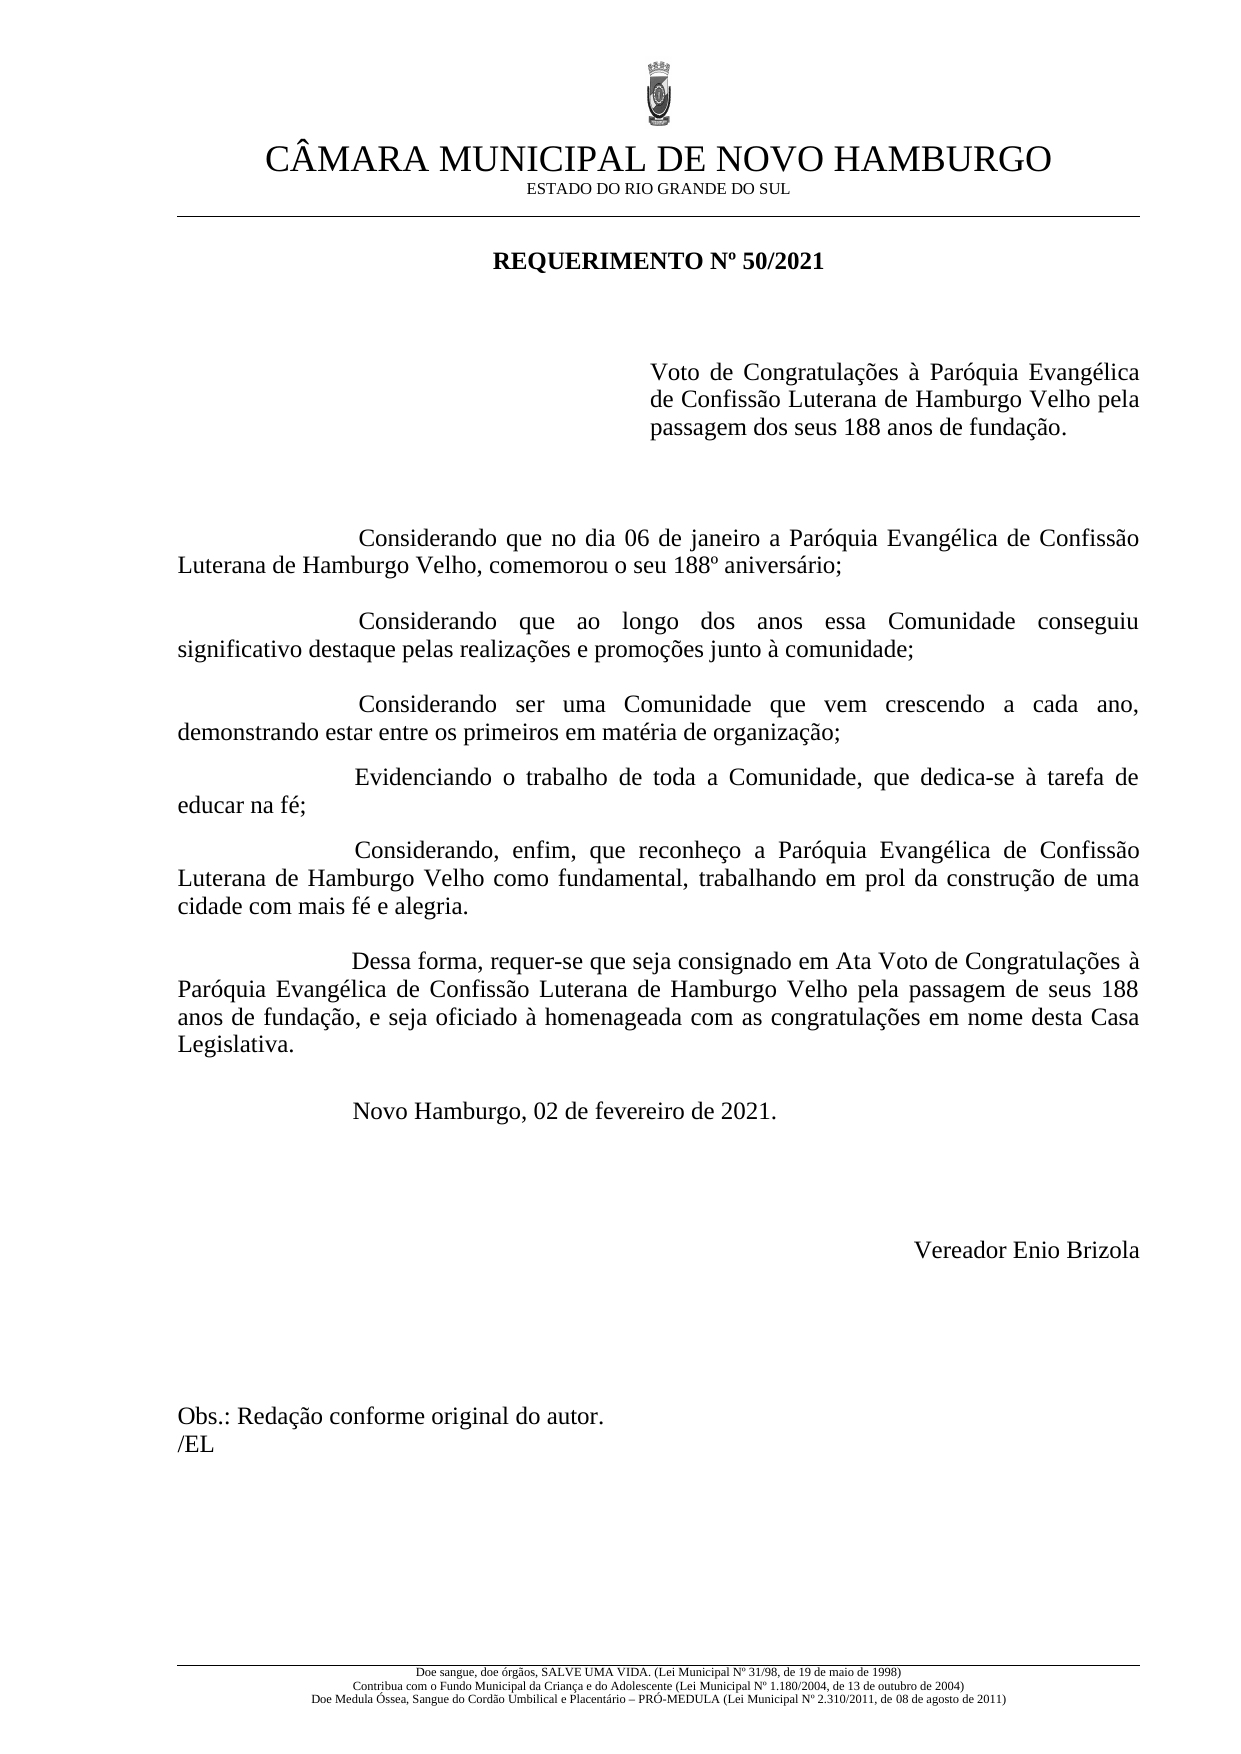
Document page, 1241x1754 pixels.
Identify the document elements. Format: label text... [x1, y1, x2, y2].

text REQUERIMENTO Nº 50/2021 [177, 247, 1140, 274]
text Obs.: Redação conforme original do autor. [177, 1402, 1140, 1430]
text Considerando que no dia 06 de janeiro a Paróquia Evangélica de Confissão Luterana de Hamburgo Velho, comemorou o seu 188º aniversário; [177, 524, 1140, 579]
text Vereador Enio Brizola [177, 1236, 1140, 1264]
text Considerando, enfim, que reconheço a Paróquia Evangélica de Confissão Luterana de Hamburgo Velho como fundamental, trabalhando em prol da construção de uma cidade com mais fé e alegria. [177, 836, 1140, 919]
text Considerando ser uma Comunidade que vem crescendo a cada ano, demonstrando estar entre os primeiros em matéria de organização; [177, 690, 1140, 746]
text Considerando que ao longo dos anos essa Comunidade conseguiu significativo destaque pelas realizações e promoções junto à comunidade; [177, 607, 1140, 662]
text /EL [177, 1430, 1140, 1458]
text Dessa forma, requer-se que seja consignado em Ata Voto de Congratulações à Paróquia Evangélica de Confissão Luterana de Hamburgo Velho pela passagem de seus 188 anos de fundação, e seja oficiado à homenageada com as congratulações em nome desta Casa Legislativa. [177, 947, 1140, 1058]
list Novo Hamburgo, 02 de fevereiro de 2021. [177, 1097, 1140, 1125]
text Evidenciando o trabalho de toda a Comunidade, que dedica-se à tarefa de educar na fé; [177, 763, 1140, 819]
text Voto de Congratulações à Paróquia Evangélica de Confissão Luterana de Hamburgo Velho pela passagem dos seus 188 anos de fundação. [650, 358, 1140, 441]
